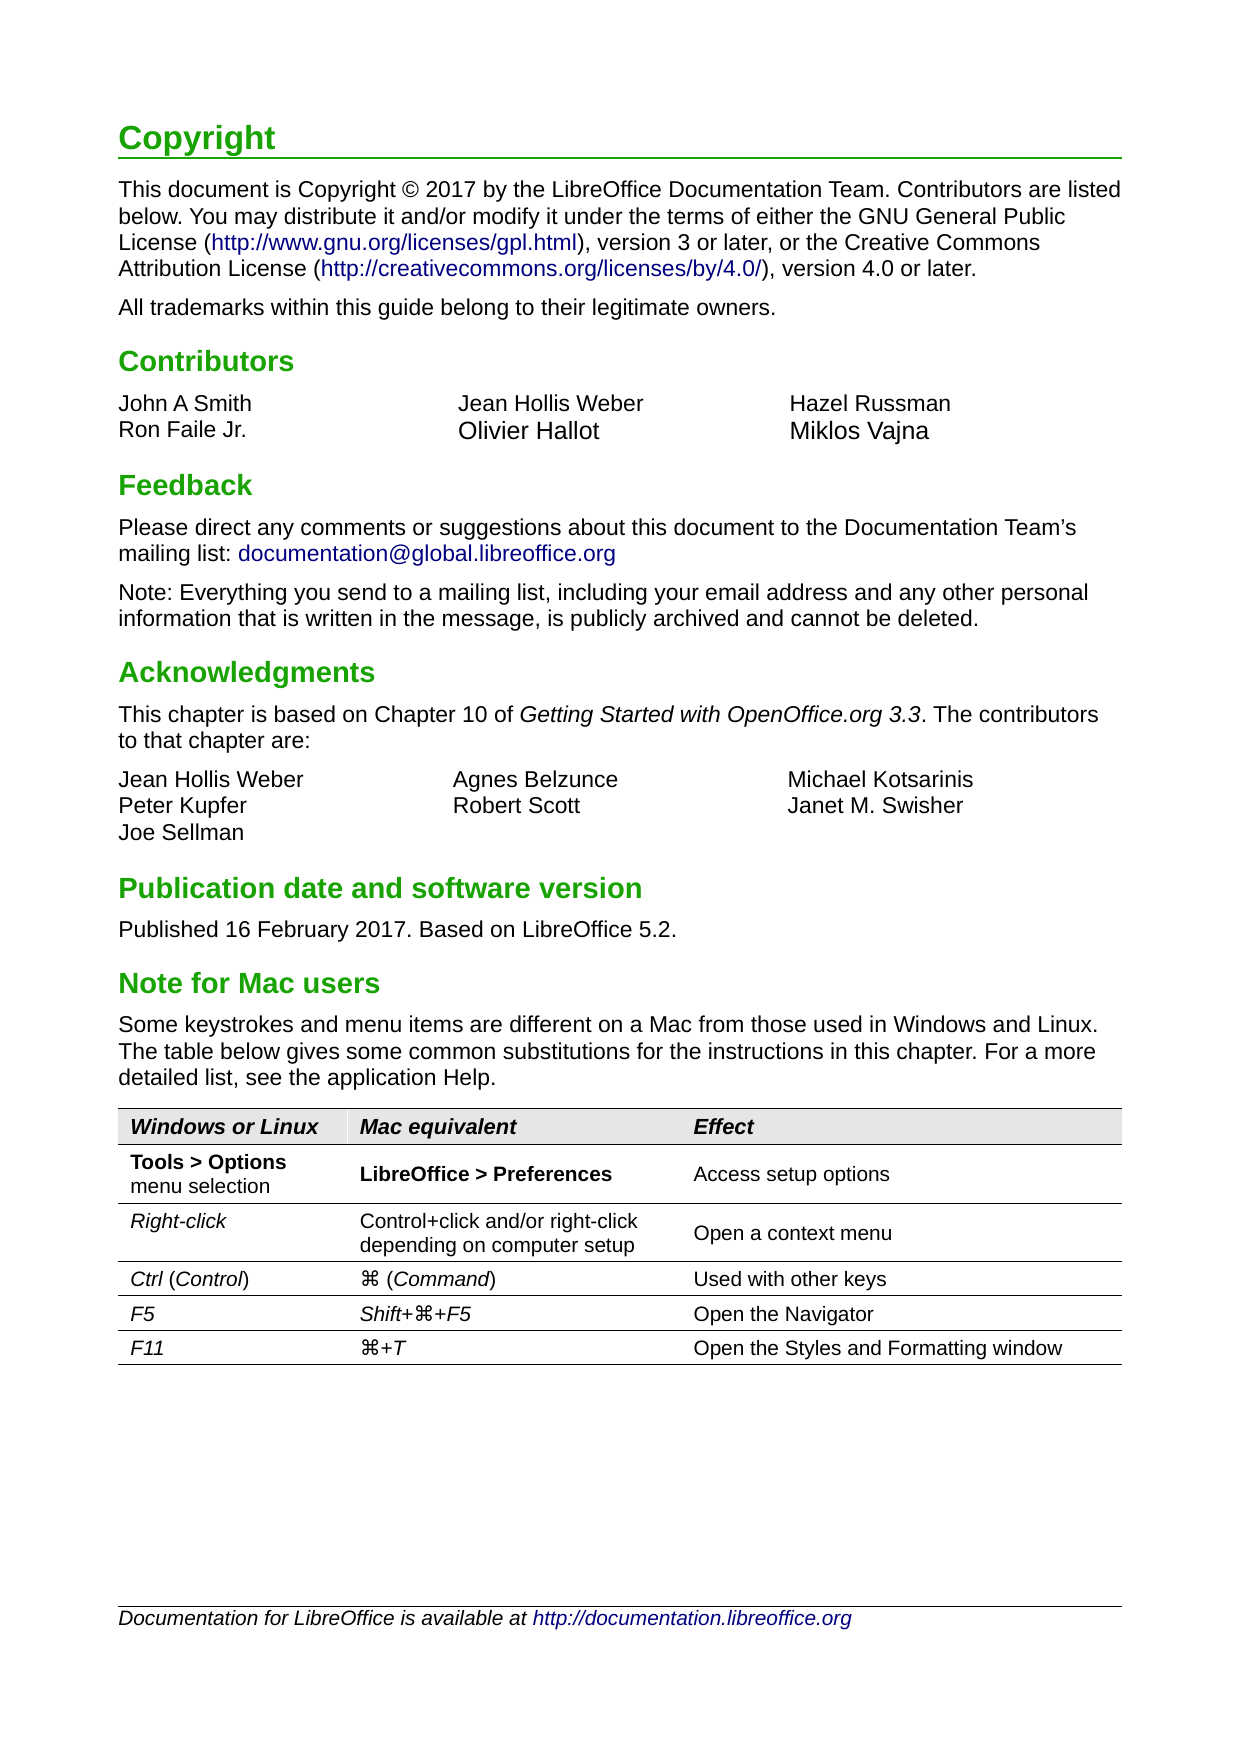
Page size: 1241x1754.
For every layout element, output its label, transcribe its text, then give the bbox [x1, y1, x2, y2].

table_cell Shift+⌘+F5 [348, 1296, 681, 1330]
table_cell Olivier Hallot [458, 416, 789, 445]
table_header Windows or Linux [118, 1109, 347, 1144]
table_cell Tools > Options menu selection [118, 1145, 347, 1202]
subtitle Publication date and software version [118, 871, 1122, 904]
table_cell [788, 819, 1122, 847]
table_cell Joe Sellman [118, 819, 453, 847]
text Note: Everything you send to a mailing list, including your email address and any other personal information that is written in the message, is publicly archived and cannot be deleted. [118, 579, 1122, 632]
table_header John A Smith [118, 390, 458, 416]
table_cell F5 [118, 1296, 347, 1330]
table_header Michael Kotsarinis [788, 766, 1122, 792]
subtitle Feedback [118, 468, 1122, 502]
table_cell ⌘ (Command) [348, 1262, 681, 1295]
subtitle Contributors [118, 344, 1122, 378]
table_header Hazel Russman [789, 390, 1122, 416]
table_cell Open the Styles and Formatting window [681, 1331, 1122, 1364]
table_cell Open the Navigator [681, 1296, 1122, 1330]
table_cell Open a context menu [681, 1204, 1122, 1261]
table_header Jean Hollis Weber [118, 766, 453, 792]
subtitle Acknowledgments [118, 655, 1122, 689]
text All trademarks within this guide belong to their legitimate owners. [118, 294, 1122, 321]
table_cell Access setup options [681, 1145, 1122, 1202]
table_cell Robert Scott [453, 792, 787, 818]
table_cell Used with other keys [681, 1262, 1122, 1295]
table_header Agnes Belzunce [453, 766, 787, 792]
table_cell ⌘+T [348, 1331, 681, 1364]
table_cell LibreOffice > Preferences [348, 1145, 681, 1202]
table_header Jean Hollis Weber [458, 390, 789, 416]
table_cell F11 [118, 1331, 347, 1364]
subtitle Note for Mac users [118, 966, 1122, 1000]
table_header Mac equivalent [348, 1109, 681, 1144]
text This chapter is based on Chapter 10 of Getting Started with OpenOffice.org 3.3. The contributors to that chapter are: [118, 701, 1122, 753]
subtitle Copyright [118, 118, 1122, 157]
table_cell Right-click [118, 1204, 347, 1261]
text This document is Copyright © 2017 by the LibreOffice Documentation Team. Contributors are listed below. You may distribute it and/or modify it under the terms of either the GNU General Public License (http://www.gnu.org/licenses/gpl.html), version 3 or later, or the Creative Commons Attribution License (http://creativecommons.org/licenses/by/4.0/), version 4.0 or later. [118, 176, 1122, 282]
table_cell Janet M. Swisher [788, 792, 1122, 818]
table_header Effect [681, 1109, 1122, 1144]
table_cell Control+click and/or right-click depending on computer setup [348, 1204, 681, 1261]
table_cell Miklos Vajna [789, 416, 1122, 445]
text Some keystrokes and menu items are different on a Mac from those used in Windows and Linux. The table below gives some common substitutions for the instructions in this chapter. For a more detailed list, see the application Help. [118, 1011, 1122, 1091]
text Please direct any comments or suggestions about this document to the Documentation Team’s mailing list: documentation@global.libreoffice.org [118, 514, 1122, 566]
table_cell Ron Faile Jr. [118, 416, 458, 445]
text Published 16 February 2017. Based on LibreOffice 5.2. [118, 916, 1122, 942]
table_cell Ctrl (Control) [118, 1262, 347, 1295]
table_cell Peter Kupfer [118, 792, 453, 818]
table_cell [453, 819, 787, 847]
